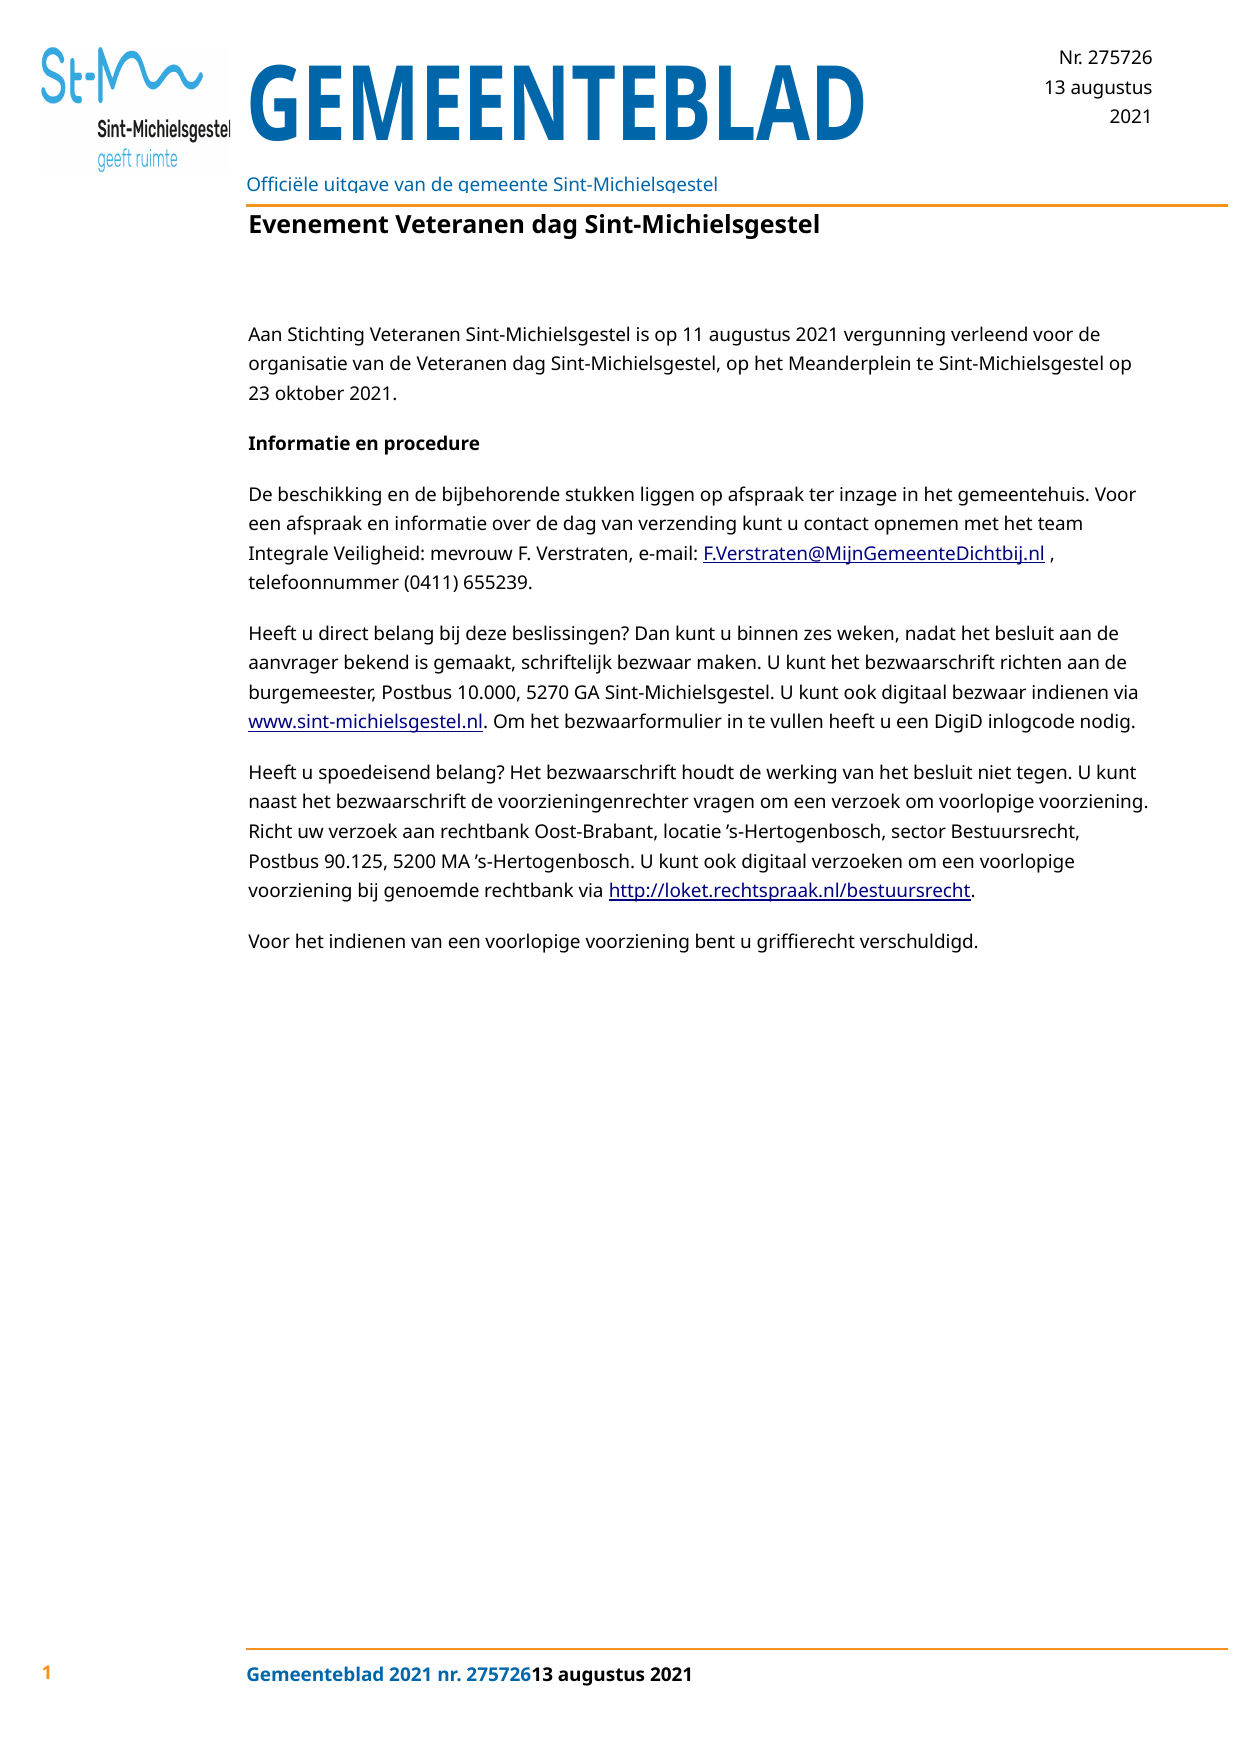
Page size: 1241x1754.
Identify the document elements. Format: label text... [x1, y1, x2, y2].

text Heeft u spoedeisend belang? Het bezwaarschrift houdt de werking van het besluit niet tegen. U kunt naast het bezwaarschrift de voorzieningenrechter vragen om een verzoek om voorlopige voorziening. Richt uw verzoek aan rechtbank Oost-Brabant, locatie ’s-Hertogenbosch, sector Bestuursrecht, Postbus 90.125, 5200 MA ’s-Hertogenbosch. U kunt ook digitaal verzoeken om een voorlopige voorziening bij genoemde rechtbank via http://loket.rechtspraak.nl/bestuursrecht. [248, 759, 1152, 903]
text De beschikking en de bijbehorende stukken liggen op afspraak ter inzage in het gemeentehuis. Voor een afspraak en informatie over de dag van verzending kunt u contact opnemen met het team Integrale Veiligheid: mevrouw F. Verstraten, e-mail: F.Verstraten@MijnGemeenteDichtbij.nl , telefoonnummer (0411) 655239. [248, 481, 1152, 595]
text Informatie en procedure [248, 430, 1152, 456]
picture [41, 47, 231, 172]
text Aan Stichting Veteranen Sint-Michielsgestel is op 11 augustus 2021 vergunning verleend voor de organisatie van de Veteranen dag Sint-Michielsgestel, op het Meanderplein te Sint-Michielsgestel op 23 oktober 2021. [248, 321, 1152, 406]
text Evenement Veteranen dag Sint-Michielsgestel [248, 207, 1152, 241]
text Heeft u direct belang bij deze beslissingen? Dan kunt u binnen zes weken, nadat het besluit aan de aanvrager bekend is gemaakt, schriftelijk bezwaar maken. U kunt het bezwaarschrift richten aan de burgemeester, Postbus 10.000, 5270 GA Sint-Michielsgestel. U kunt ook digitaal bezwaar indienen via www.sint-michielsgestel.nl. Om het bezwaarformulier in te vullen heeft u een DigiD inlogcode nodig. [248, 620, 1152, 734]
text Voor het indienen van een voorlopige voorziening bent u griffierecht verschuldigd. [248, 928, 1152, 953]
